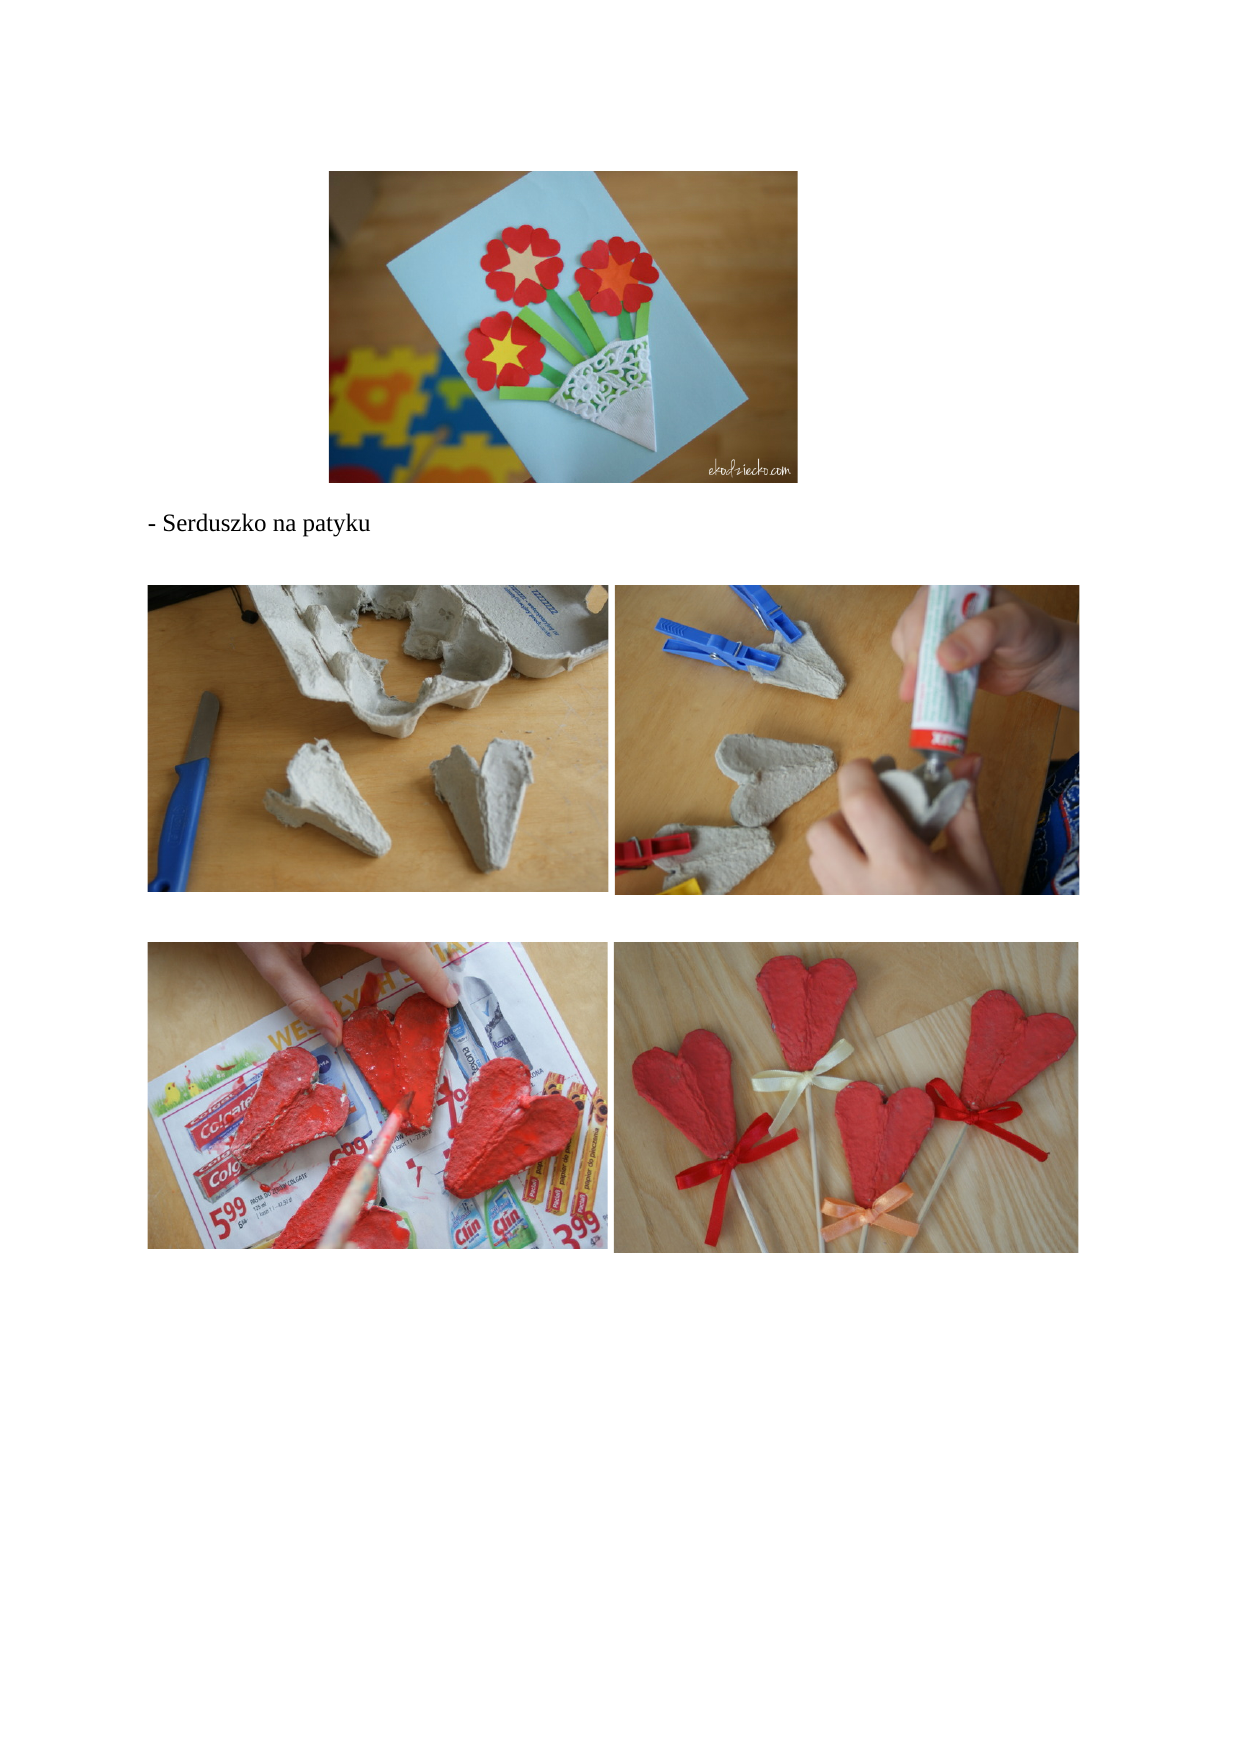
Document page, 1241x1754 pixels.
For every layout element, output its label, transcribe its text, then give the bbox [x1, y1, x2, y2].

text - Serduszko na patyku [148, 508, 1093, 537]
